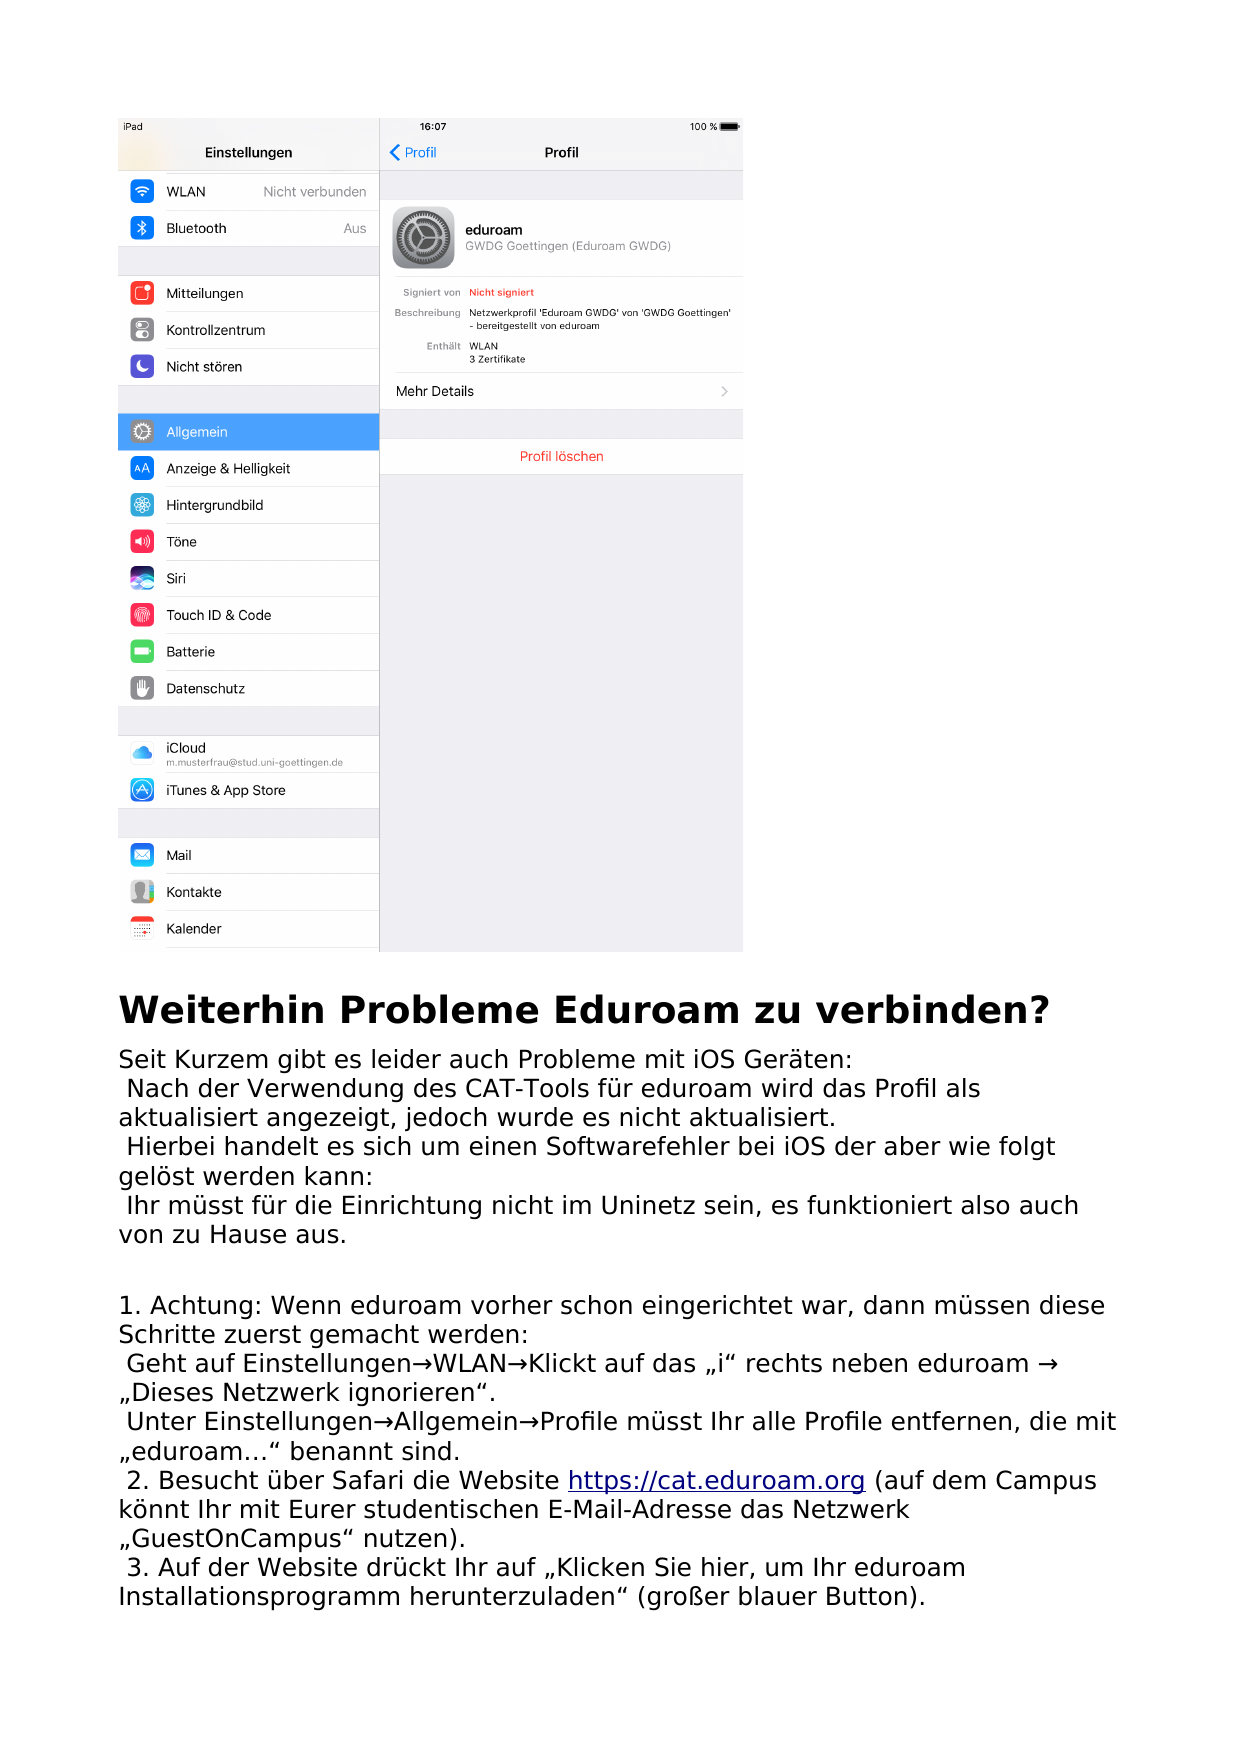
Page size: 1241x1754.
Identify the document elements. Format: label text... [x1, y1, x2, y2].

text 1. Achtung: Wenn eduroam vorher schon eingerichtet war, dann müssen diese Schritte zuerst gemacht werden: Geht auf Einstellungen→WLAN→Klickt auf das „i“ rechts neben eduroam → „Dieses Netzwerk ignorieren“. Unter Einstellungen→Allgemein→Profile müsst Ihr alle Profile entfernen, die mit „eduroam…“ benannt sind. 2. Besucht über Safari die Website https://cat.eduroam.org (auf dem Campus könnt Ihr mit Eurer studentischen E-Mail-Adresse das Netzwerk „GuestOnCampus“ nutzen). 3. Auf der Website drückt Ihr auf „Klicken Sie hier, um Ihr eduroam Installationsprogramm herunterzuladen“ (großer blauer Button). [118, 1291, 1122, 1612]
subtitle Weiterhin Probleme Eduroam zu verbinden? [118, 989, 1122, 1033]
picture [118, 118, 744, 952]
text Seit Kurzem gibt es leider auch Probleme mit iOS Geräten: Nach der Verwendung des CAT-Tools für eduroam wird das Profil als aktualisiert angezeigt, jedoch wurde es nicht aktualisiert. Hierbei handelt es sich um einen Softwarefehler bei iOS der aber wie folgt gelöst werden kann: Ihr müsst für die Einrichtung nicht im Uninetz sein, es funktioniert also auch von zu Hause aus. [118, 1045, 1122, 1278]
